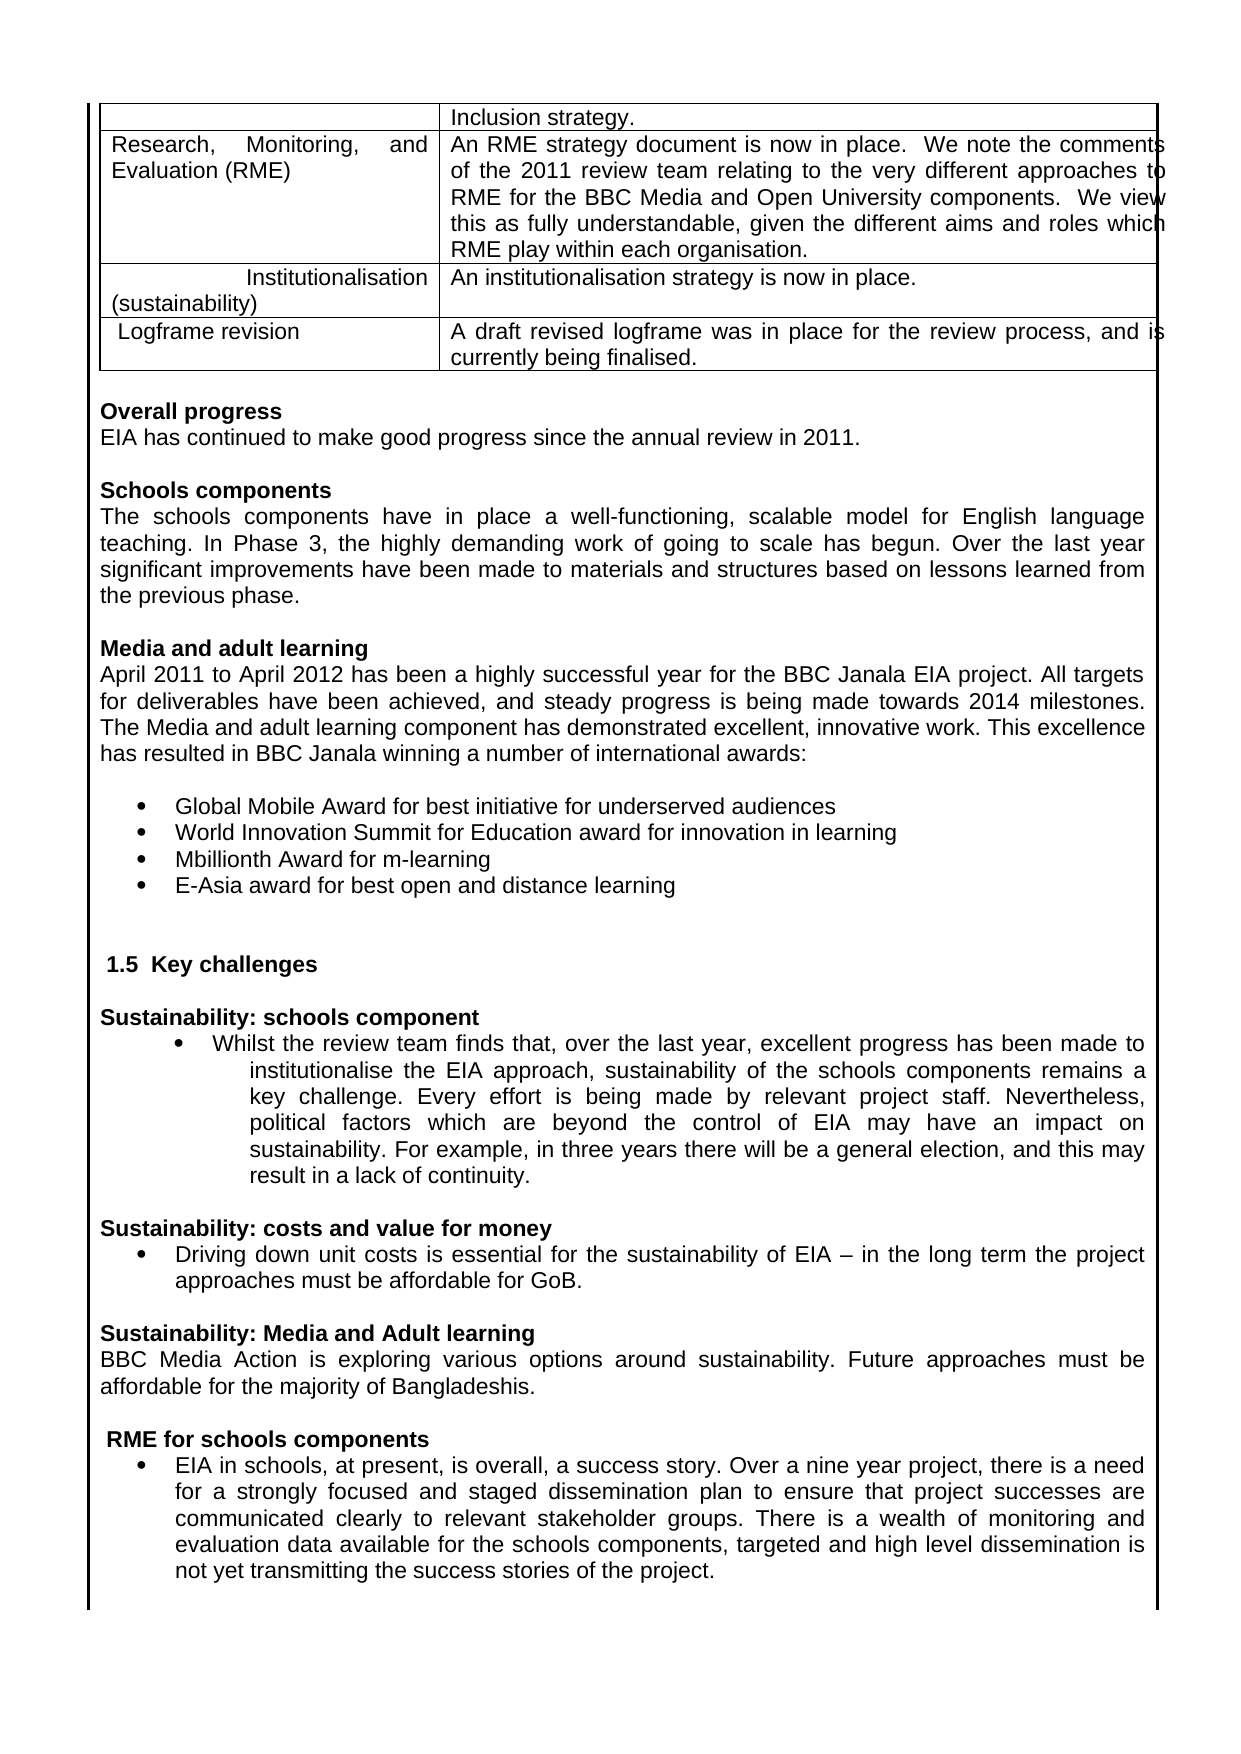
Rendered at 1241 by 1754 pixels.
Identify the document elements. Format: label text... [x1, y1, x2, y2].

table_cell [101, 104, 439, 130]
table_cell 1.5 Key challenges Sustainability: schools component Whilst the review team finds that, over the last year, excellent progress has been made to institutionalise the EIA approach, sustainability of the schools components remains a key challenge. Every effort is being made by relevant project staff. Nevertheless, political factors which are beyond the control of EIA may have an impact on sustainability. For example, in three years there will be a general election, and this may result in a lack of continuity. Sustainability: costs and value for money Driving down unit costs is essential for the sustainability of EIA – in the long term the project approaches must be affordable for GoB. Sustainability: Media and Adult learning BBC Media Action is exploring various options around sustainability. Future approaches must be affordable for the majority of Bangladeshis. RME for schools components EIA in schools, at present, is overall, a success story. Over a nine year project, there is a need for a strongly focused and staged dissemination plan to ensure that project successes are communicated clearly to relevant stakeholder groups. There is a wealth of monitoring and evaluation data available for the schools components, targeted and high level dissemination is not yet transmitting the success stories of the project. [90, 951, 1156, 1610]
table_cell Research, Monitoring, and Evaluation (RME) [101, 131, 439, 263]
table_cell A comprehensive social inclusion strategy is in place, and this provides good practice guidelines for all project partners. This joint social inclusion strategy and action plan is evidence of integration across project strands. Recommendation EIA would value expert input from a DfID social inclusion advisor to further strengthen and operationalise the Social Inclusion strategy. [440, 104, 1156, 130]
table_cell 1.4 Summary of overall progress The 2011 annual review made recommendations over five broad areas. These recommendations, and actions taken as a result of the recommendations, are summarised below. Overall progress EIA has continued to make good progress since the annual review in 2011. Schools components The schools components have in place a well-functioning, scalable model for English language teaching. In Phase 3, the highly demanding work of going to scale has begun. Over the last year significant improvements have been made to materials and structures based on lessons learned from the previous phase. Media and adult learning April 2011 to April 2012 has been a highly successful year for the BBC Janala EIA project. All targets for deliverables have been achieved, and steady progress is being made towards 2014 milestones. The Media and adult learning component has demonstrated excellent, innovative work. This excellence has resulted in BBC Janala winning a number of international awards: Global Mobile Award for best initiative for underserved audiences World Innovation Summit for Education award for innovation in learning Mbillionth Award for m-learning E-Asia award for best open and distance learning [90, 103, 1156, 951]
table_cell A draft revised logframe was in place for the review process, and is currently being finalised. [440, 318, 1156, 370]
table_cell Institutionalisation (sustainability) [101, 264, 439, 317]
table_cell An RME strategy document is now in place. We note the comments of the 2011 review team relating to the very different approaches to RME for the BBC Media and Open University components. We view this as fully understandable, given the different aims and roles which RME play within each organisation. [440, 131, 1156, 263]
table_cell An institutionalisation strategy is now in place. [440, 264, 1156, 317]
table_cell Logframe revision [101, 318, 439, 370]
